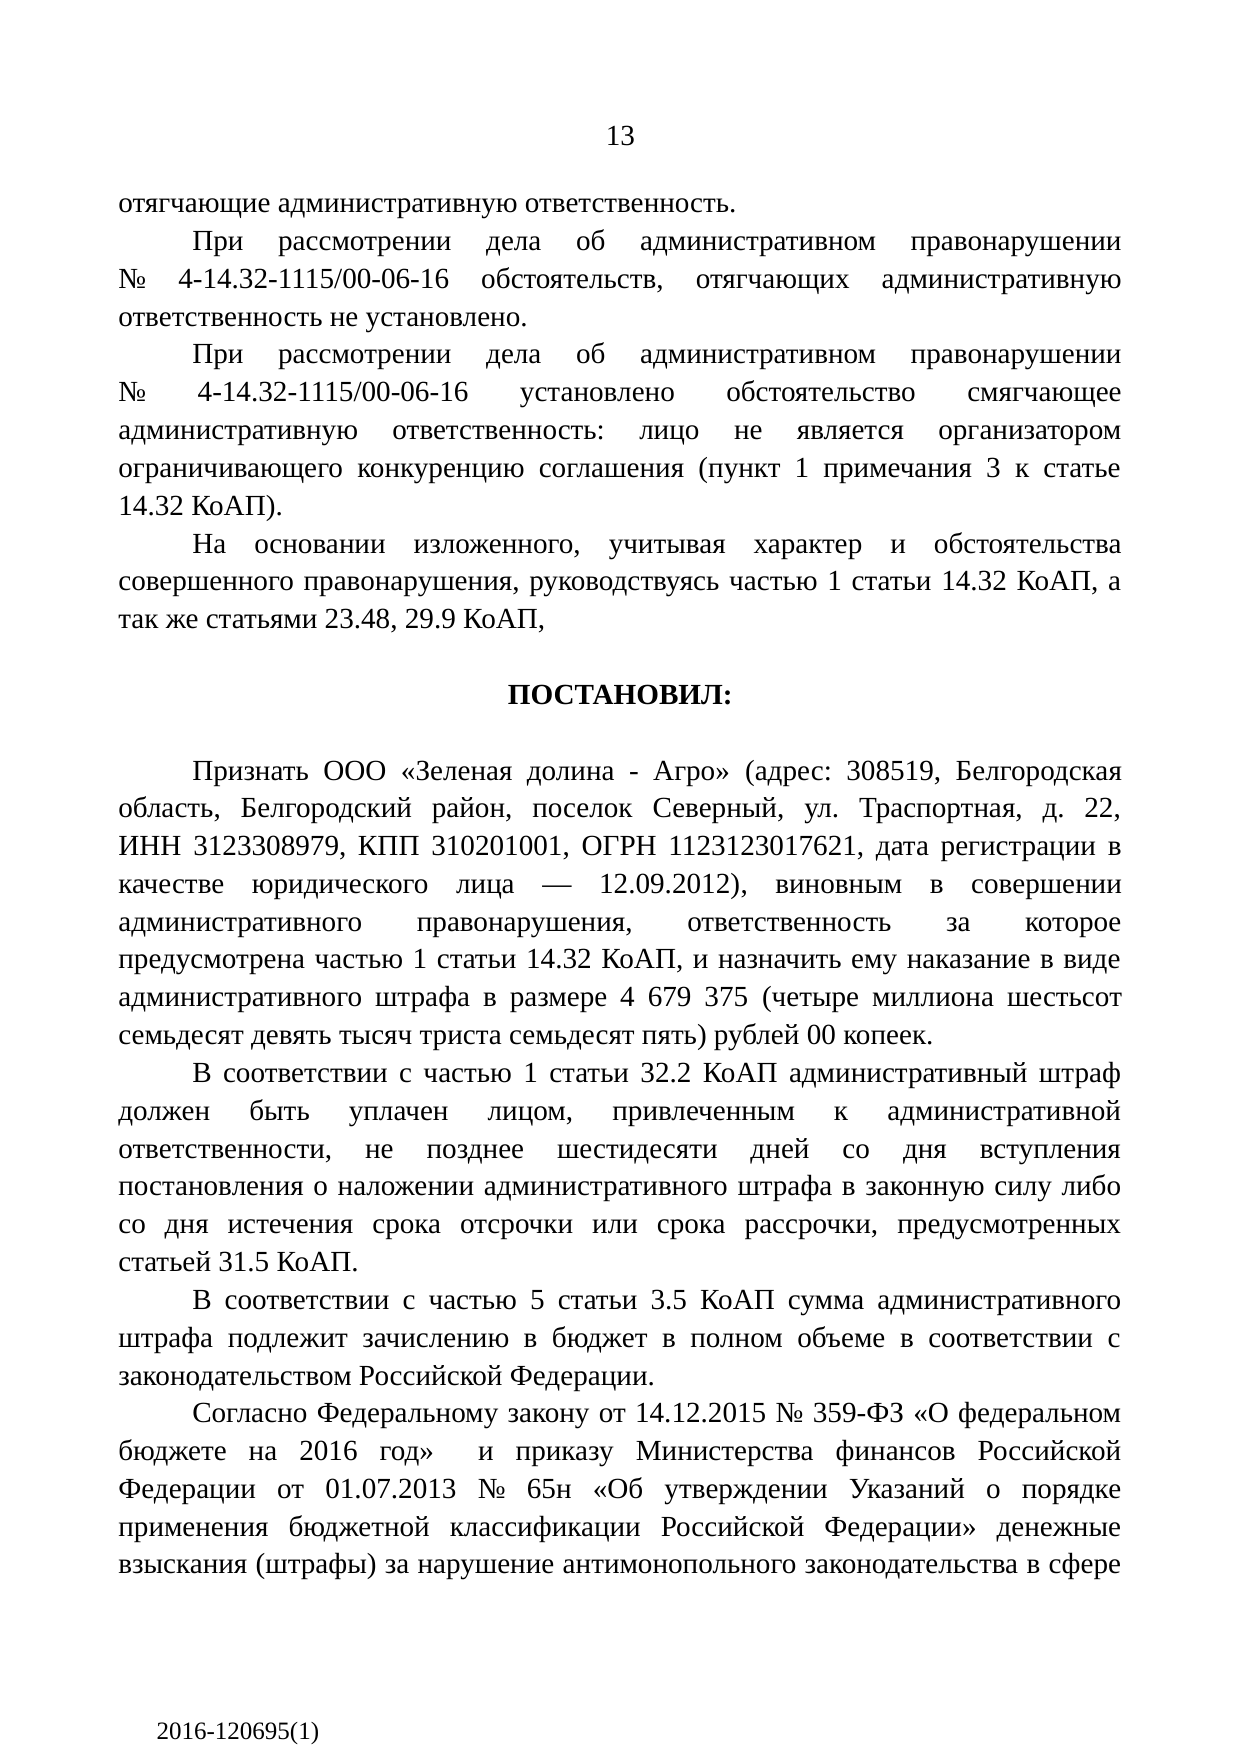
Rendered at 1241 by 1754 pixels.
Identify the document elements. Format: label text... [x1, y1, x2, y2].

text ПОСТАНОВИЛ: [118, 673, 1122, 711]
text Согласно Федеральному закону от 14.12.2015 № 359-ФЗ «О федеральном бюджете на 2016 год» и приказу Министерства финансов Российской Федерации от 01.07.2013 № 65н «Об утверждении Указаний о порядке применения бюджетной классификации Российской Федерации» денежные взыскания (штрафы) за нарушение антимонопольного законодательства в сфере [118, 1391, 1122, 1580]
text На основании изложенного, учитывая характер и обстоятельства совершенного правонарушения, руководствуясь частью 1 статьи 14.32 КоАП, а так же статьями 23.48, 29.9 КоАП, [118, 521, 1122, 635]
text отягчающие административную ответственность. [118, 181, 1122, 219]
text В соответствии с частью 5 статьи 3.5 КоАП сумма административного штрафа подлежит зачислению в бюджет в полном объеме в соответствии с законодательством Российской Федерации. [118, 1278, 1122, 1391]
text При рассмотрении дела об административном правонарушении № 4-14.32-1115/00-06-16 установлено обстоятельство смягчающее административную ответственность: лицо не является организатором ограничивающего конкуренцию соглашения (пункт 1 примечания 3 к статье 14.32 КоАП). [118, 332, 1122, 521]
text Признать ООО «Зеленая долина - Агро» (адрес: 308519, Белгородская область, Белгородский район, поселок Северный, ул. Траспортная, д. 22, ИНН 3123308979, КПП 310201001, ОГРН 1123123017621, дата регистрации в качестве юридического лица — 12.09.2012), виновным в совершении административного правонарушения, ответственность за которое предусмотрена частью 1 статьи 14.32 КоАП, и назначить ему наказание в виде административного штрафа в размере 4 679 375 (четыре миллиона шестьсот семьдесят девять тысяч триста семьдесят пять) рублей 00 копеек. [118, 748, 1122, 1051]
text В соответствии с частью 1 статьи 32.2 КоАП административный штраф должен быть уплачен лицом, привлеченным к административной ответственности, не позднее шестидесяти дней со дня вступления постановления о наложении административного штрафа в законную силу либо со дня истечения срока отсрочки или срока рассрочки, предусмотренных статьей 31.5 КоАП. [118, 1051, 1122, 1278]
text При рассмотрении дела об административном правонарушении № 4-14.32-1115/00-06-16 обстоятельств, отягчающих административную ответственность не установлено. [118, 219, 1122, 332]
